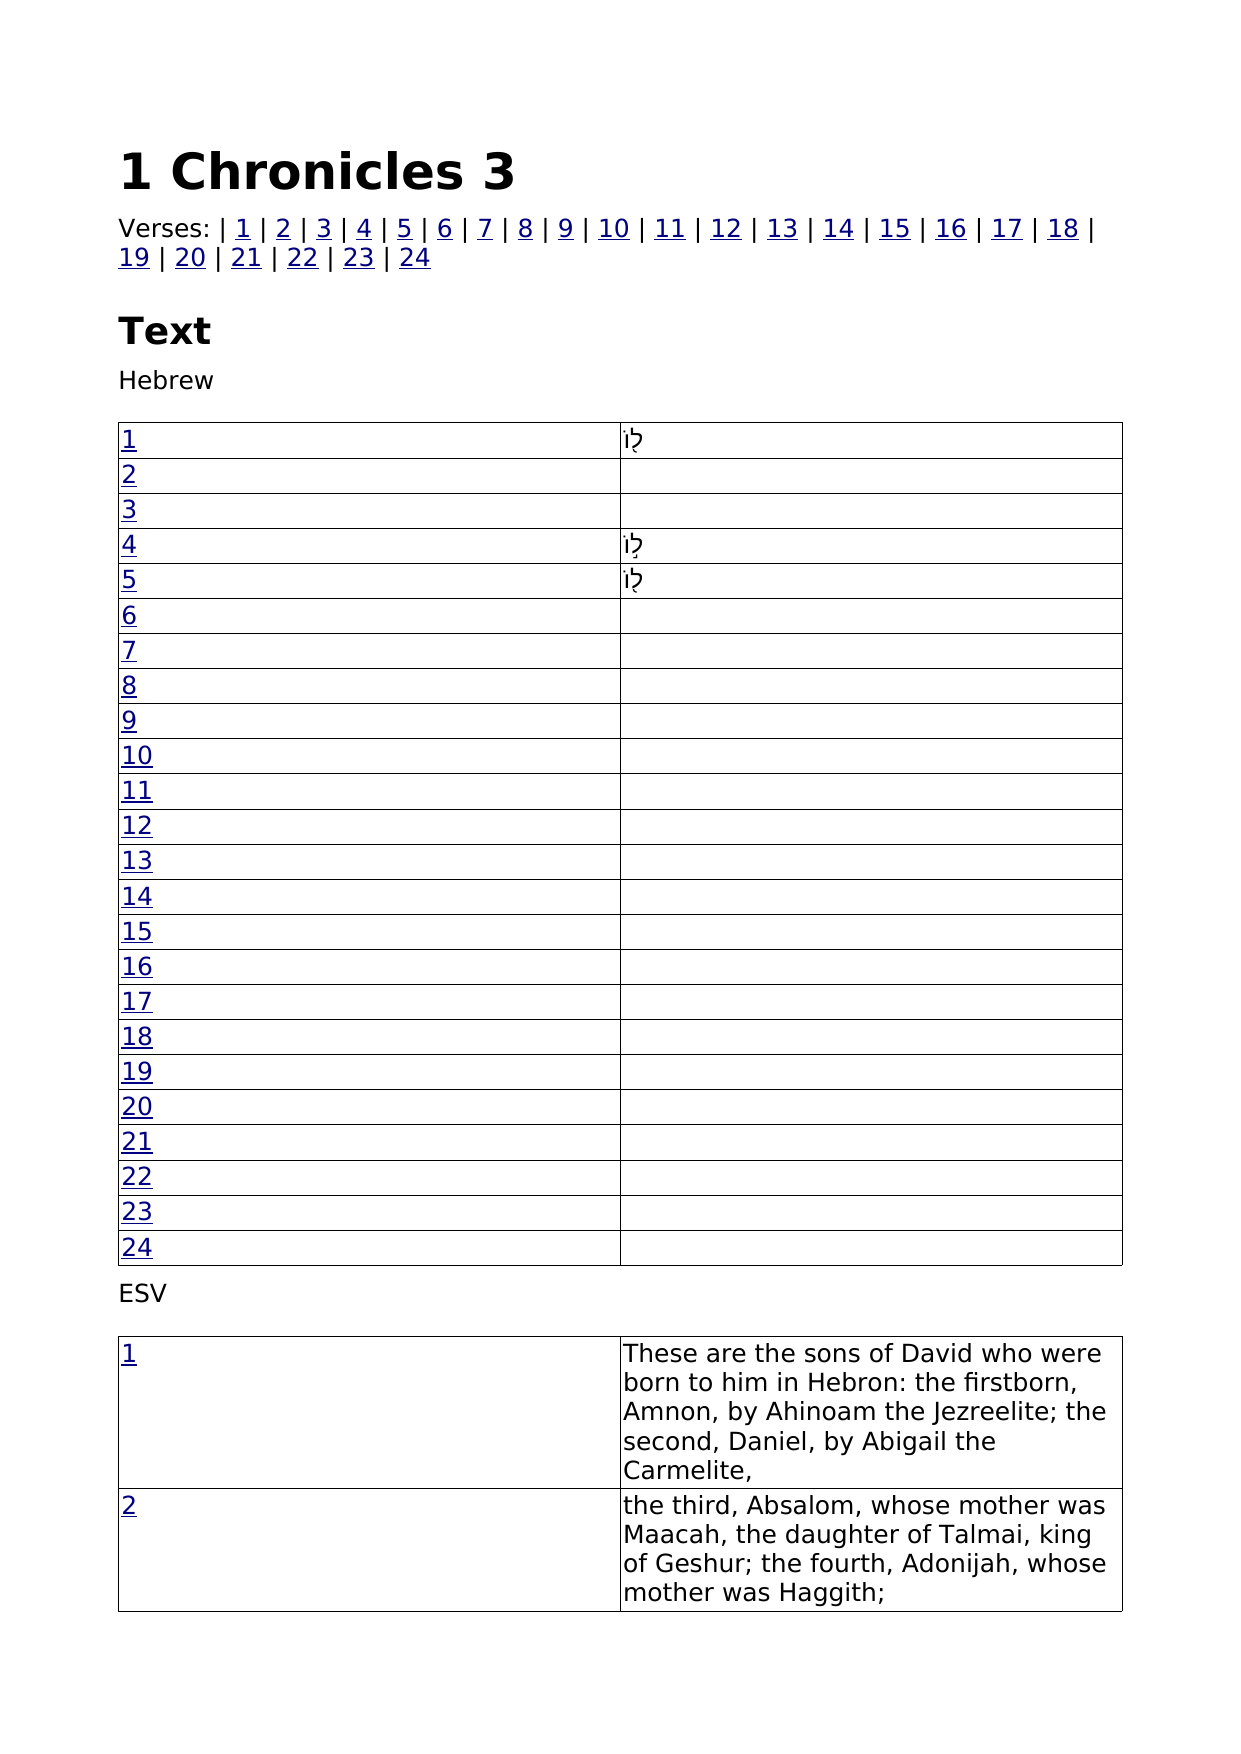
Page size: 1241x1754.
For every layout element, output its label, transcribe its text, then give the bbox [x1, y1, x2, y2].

table_cell [621, 1090, 1122, 1124]
table_cell [621, 1161, 1122, 1194]
table_cell 16 [119, 950, 620, 984]
table_cell [621, 845, 1122, 879]
table_cell 3 [119, 494, 620, 528]
table_cell 6 [119, 599, 620, 633]
table_cell [621, 1125, 1122, 1159]
table_cell 14 [119, 880, 620, 914]
table_cell 22 [119, 1161, 620, 1194]
table_cell 20 [119, 1090, 620, 1124]
table_cell ל֣וֹ [621, 529, 1122, 563]
table_cell 10 [119, 739, 620, 773]
table_header 1 [119, 1337, 620, 1488]
table_cell [621, 669, 1122, 703]
table_cell [621, 634, 1122, 668]
table_cell [621, 950, 1122, 984]
table_cell 11 [119, 774, 620, 808]
table_cell [621, 739, 1122, 773]
table_cell [621, 1196, 1122, 1230]
table_cell 5 [119, 564, 620, 598]
table_cell 24 [119, 1231, 620, 1265]
table_cell 9 [119, 704, 620, 738]
table_header 1 [119, 423, 620, 457]
table_cell 4 [119, 529, 620, 563]
table_cell 2 [119, 459, 620, 492]
table_cell [621, 459, 1122, 492]
table_cell [621, 1055, 1122, 1089]
text Hebrew [118, 366, 1122, 395]
table_cell 7 [119, 634, 620, 668]
table_cell 15 [119, 915, 620, 949]
table_cell [621, 599, 1122, 633]
subtitle Text [118, 310, 1122, 353]
table_header These are the sons of David who were born to him in Hebron: the firstborn, Amnon, by Ahinoam the Jezreelite; the second, Daniel, by Abigail the Carmelite, [621, 1337, 1122, 1488]
subtitle 1 Chronicles 3 [118, 143, 1122, 201]
table_cell 8 [119, 669, 620, 703]
table_cell [621, 810, 1122, 843]
table_cell [621, 985, 1122, 1019]
table_cell 18 [119, 1020, 620, 1054]
table_cell [621, 774, 1122, 808]
table_cell 12 [119, 810, 620, 843]
table_cell [621, 915, 1122, 949]
table_header ל֖וֹ [621, 423, 1122, 457]
table_cell [621, 1020, 1122, 1054]
text Verses: | 1 | 2 | 3 | 4 | 5 | 6 | 7 | 8 | 9 | 10 | 11 | 12 | 13 | 14 | 15 | 16 | 17 | 18 | 19 | 20 | 21 | 22 | 23 | 24 [118, 214, 1122, 272]
table_cell [621, 880, 1122, 914]
table_cell 13 [119, 845, 620, 879]
table_cell [621, 704, 1122, 738]
table_cell the third, Absalom, whose mother was Maacah, the daughter of Talmai, king of Geshur; the fourth, Adonijah, whose mother was Haggith; [621, 1489, 1122, 1611]
table_cell ל֖וֹ [621, 564, 1122, 598]
table_cell 17 [119, 985, 620, 1019]
table_cell 21 [119, 1125, 620, 1159]
table_cell 23 [119, 1196, 620, 1230]
table_cell 19 [119, 1055, 620, 1089]
table_cell [621, 494, 1122, 528]
text ESV [118, 1280, 1122, 1309]
table_cell 2 [119, 1489, 620, 1611]
table_cell [621, 1231, 1122, 1265]
